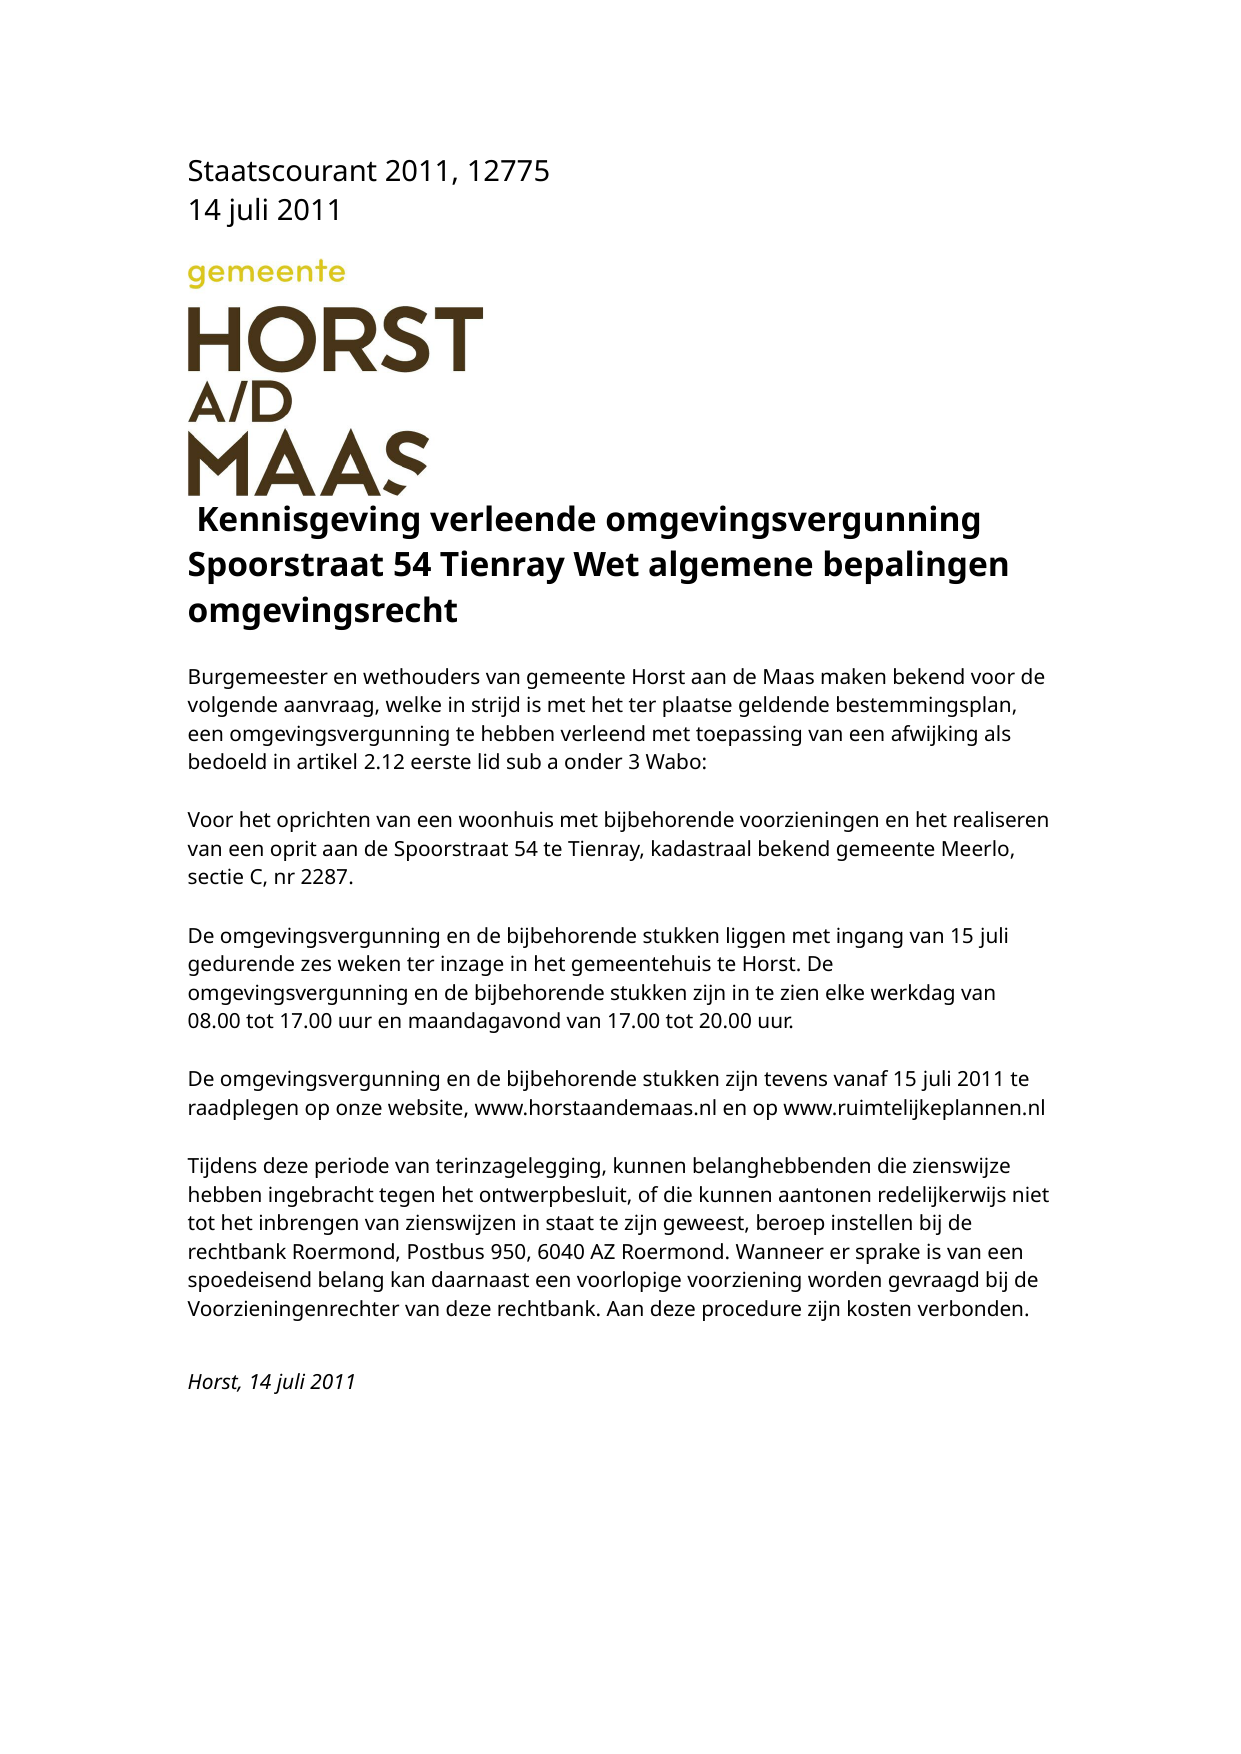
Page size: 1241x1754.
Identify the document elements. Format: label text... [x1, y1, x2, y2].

picture [187, 258, 484, 496]
text 14 juli 2011 [187, 190, 1053, 229]
text Burgemeester en wethouders van gemeente Horst aan de Maas maken bekend voor de volgende aanvraag, welke in strijd is met het ter plaatse geldende bestemmingsplan, een omgevingsvergunning te hebben verleend met toepassing van een afwijking als bedoeld in artikel 2.12 eerste lid sub a onder 3 Wabo: [187, 662, 1053, 776]
text De omgevingsvergunning en de bijbehorende stukken liggen met ingang van 15 juli gedurende zes weken ter inzage in het gemeentehuis te Horst. De omgevingsvergunning en de bijbehorende stukken zijn in te zien elke werkdag van 08.00 tot 17.00 uur en maandagavond van 17.00 tot 20.00 uur. [187, 921, 1053, 1034]
text De omgevingsvergunning en de bijbehorende stukken zijn tevens vanaf 15 juli 2011 te raadplegen op onze website, www.horstaandemaas.nl en op www.ruimtelijkeplannen.nl [187, 1064, 1053, 1121]
subtitle Kennisgeving verleende omgevingsvergunning Spoorstraat 54 Tienray Wet algemene bepalingen omgevingsrecht [187, 271, 1053, 632]
text Tijdens deze periode van terinzagelegging, kunnen belanghebbenden die zienswijze hebben ingebracht tegen het ontwerpbesluit, of die kunnen aantonen redelijkerwijs niet tot het inbrengen van zienswijzen in staat te zijn geweest, beroep instellen bij de rechtbank Roermond, Postbus 950, 6040 AZ Roermond. Wanneer er sprake is van een spoedeisend belang kan daarnaast een voorlopige voorziening worden gevraagd bij de Voorzieningenrechter van deze rechtbank. Aan deze procedure zijn kosten verbonden. [187, 1151, 1053, 1322]
text Horst, 14 juli 2011 [187, 1367, 1053, 1396]
text Voor het oprichten van een woonhuis met bijbehorende voorzieningen en het realiseren van een oprit aan de Spoorstraat 54 te Tienray, kadastraal bekend gemeente Meerlo, sectie C, nr 2287. [187, 806, 1053, 891]
text Staatscourant 2011, 12775 [187, 150, 1053, 190]
